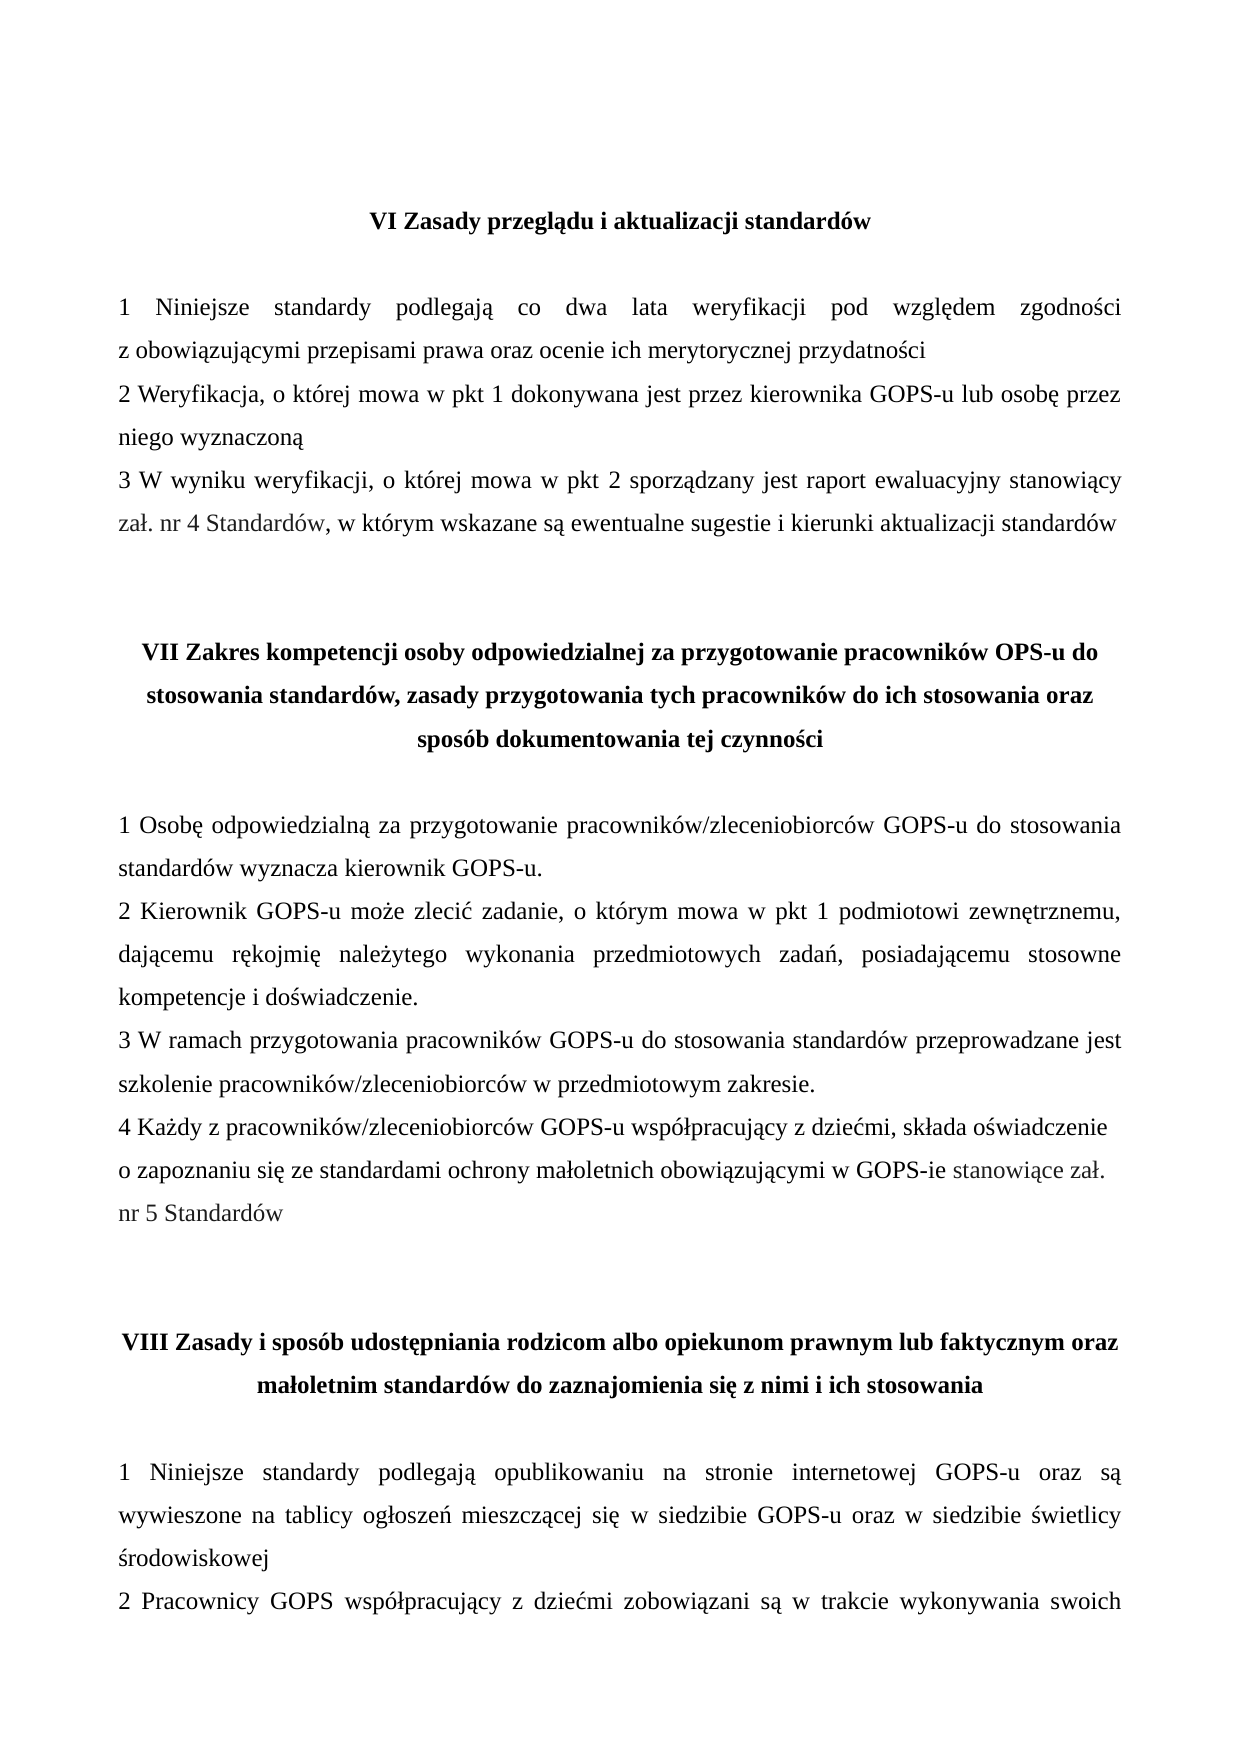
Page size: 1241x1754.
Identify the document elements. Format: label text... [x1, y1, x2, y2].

text VIII Zasady i sposób udostępniania rodzicom albo opiekunom prawnym lub faktycznym oraz małoletnim standardów do zaznajomienia się z nimi i ich stosowania [118, 1327, 1122, 1399]
text 3 W wyniku weryfikacji, o której mowa w pkt 2 sporządzany jest raport ewaluacyjny stanowiący zał. nr 4 Standardów, w którym wskazane są ewentualne sugestie i kierunki aktualizacji standardów [118, 465, 1122, 537]
text 2 Kierownik GOPS-u może zlecić zadanie, o którym mowa w pkt 1 podmiotowi zewnętrznemu, dającemu rękojmię należytego wykonania przedmiotowych zadań, posiadającemu stosowne kompetencje i doświadczenie. [118, 896, 1122, 1011]
text 2 Pracownicy GOPS współpracujący z dziećmi zobowiązani są w trakcie wykonywania swoich [118, 1586, 1122, 1615]
text 1 Niniejsze standardy podlegają opublikowaniu na stronie internetowej GOPS-u oraz są wywieszone na tablicy ogłoszeń mieszczącej się w siedzibie GOPS-u oraz w siedzibie świetlicy środowiskowej [118, 1457, 1122, 1572]
text 3 W ramach przygotowania pracowników GOPS-u do stosowania standardów przeprowadzane jest szkolenie pracowników/zleceniobiorców w przedmiotowym zakresie. [118, 1026, 1122, 1097]
text 2 Weryfikacja, o której mowa w pkt 1 dokonywana jest przez kierownika GOPS-u lub osobę przez niego wyznaczoną [118, 379, 1122, 451]
text 1 Osobę odpowiedzialną za przygotowanie pracowników/zleceniobiorców GOPS-u do stosowania standardów wyznacza kierownik GOPS-u. [118, 810, 1122, 882]
text 1 Niniejsze standardy podlegają co dwa lata weryfikacji pod względem zgodności z obowiązującymi przepisami prawa oraz ocenie ich merytorycznej przydatności [118, 292, 1122, 364]
text 4 Każdy z pracowników/zleceniobiorców GOPS-u współpracujący z dziećmi, składa oświadczenie o zapoznaniu się ze standardami ochrony małoletnich obowiązującymi w GOPS-ie stanowiące zał. nr 5 Standardów [118, 1112, 1122, 1227]
text VI Zasady przeglądu i aktualizacji standardów [118, 206, 1122, 235]
text VII Zakres kompetencji osoby odpowiedzialnej za przygotowanie pracowników OPS-u do stosowania standardów, zasady przygotowania tych pracowników do ich stosowania oraz sposób dokumentowania tej czynności [118, 637, 1122, 752]
